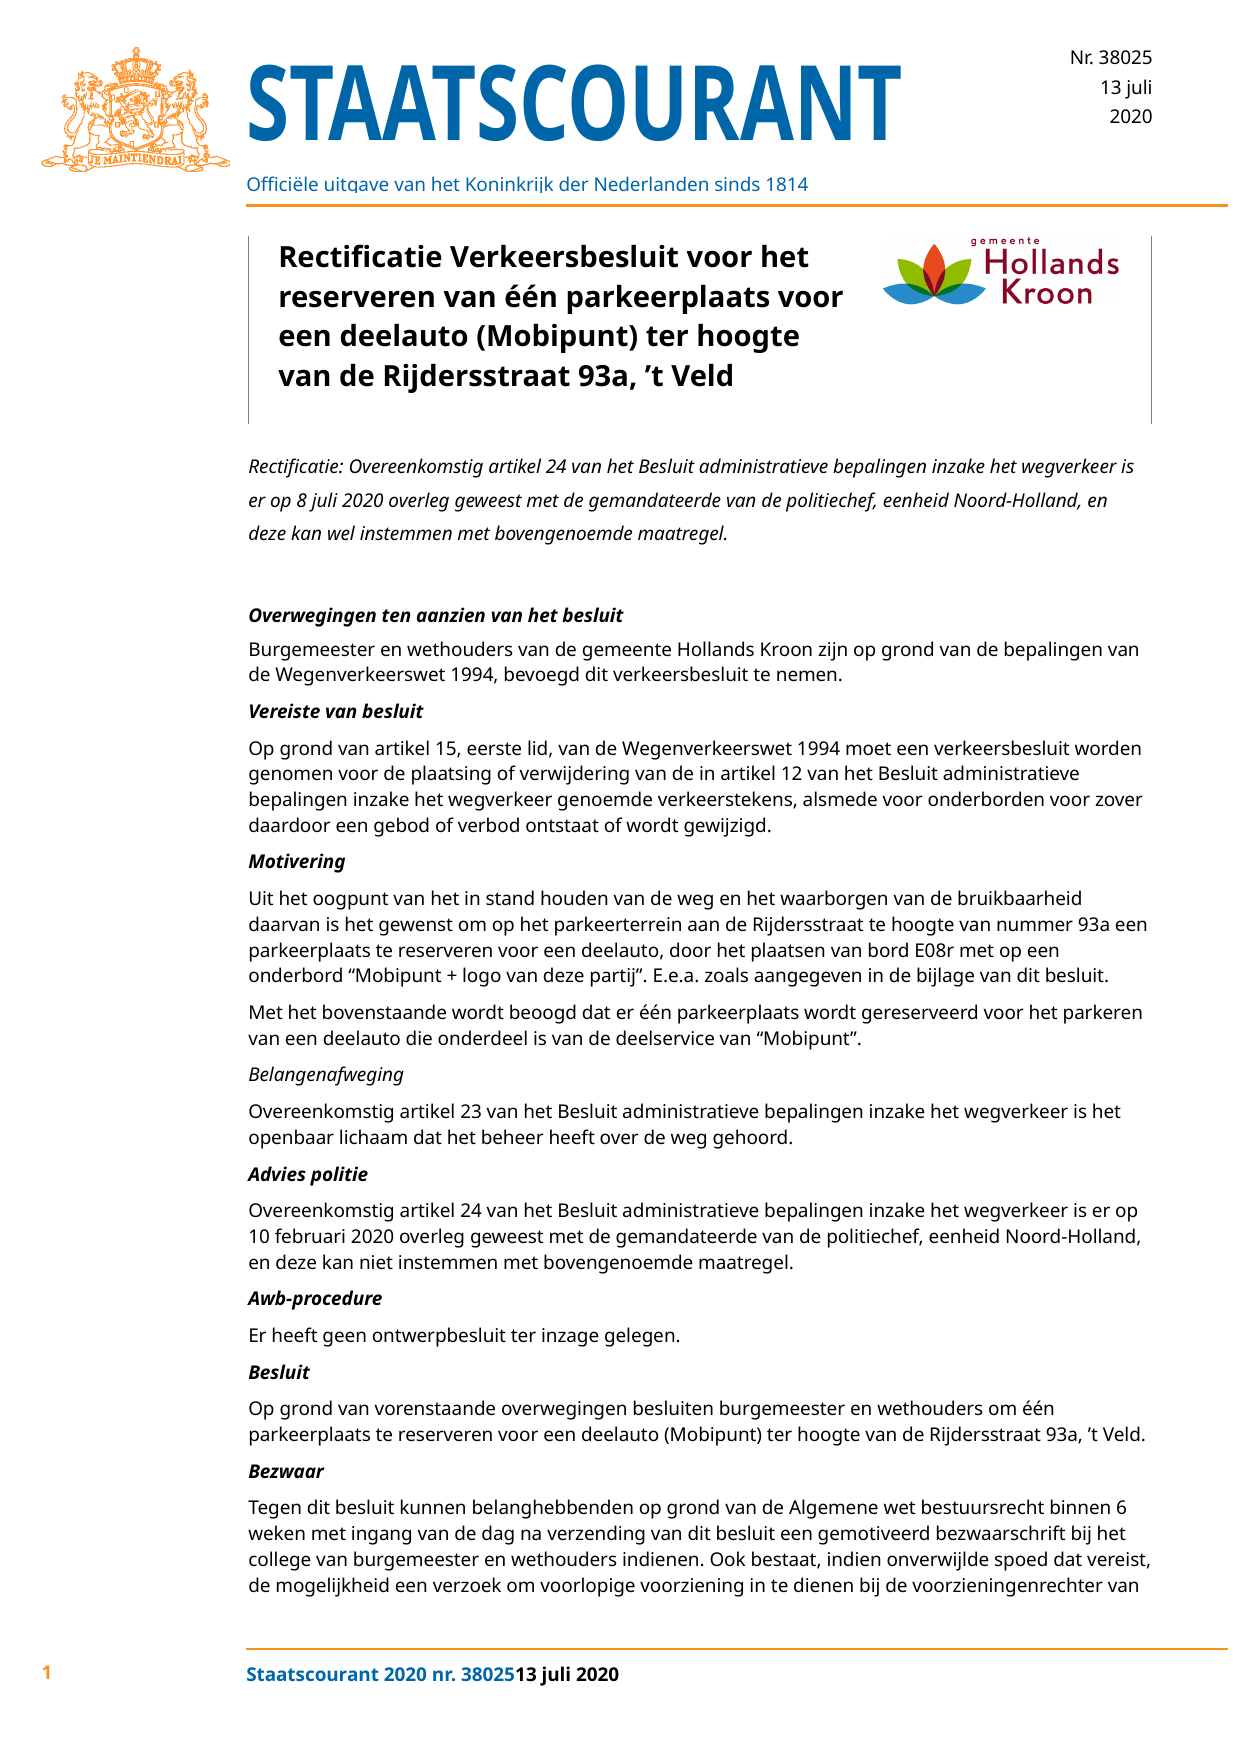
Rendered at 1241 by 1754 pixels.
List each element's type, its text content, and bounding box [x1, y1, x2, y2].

picture [41, 47, 231, 172]
text Uit het oogpunt van het in stand houden van de weg en het waarborgen van de bruikbaarheid daarvan is het gewenst om op het parkeerterrein aan de Rijdersstraat te hoogte van nummer 93a een parkeerplaats te reserveren voor een deelauto, door het plaatsen van bord E08r met op een onderbord “Mobipunt + logo van deze partij”. E.e.a. zoals aangegeven in de bijlage van dit besluit. [248, 885, 1152, 988]
text Belangenafweging [248, 1062, 1152, 1087]
text Er heeft geen ontwerpbesluit ter inzage gelegen. [248, 1322, 1152, 1348]
text Bezwaar [248, 1458, 1152, 1484]
text Op grond van vorenstaande overwegingen besluiten burgemeester en wethouders om één parkeerplaats te reserveren voor een deelauto (Mobipunt) ter hoogte van de Rijdersstraat 93a, ’t Veld. [248, 1396, 1152, 1447]
text Overeenkomstig artikel 23 van het Besluit administratieve bepalingen inzake het wegverkeer is het openbaar lichaam dat het beheer heeft over de weg gehoord. [248, 1098, 1152, 1150]
text Rectificatie: Overeenkomstig artikel 24 van het Besluit administratieve bepalingen inzake het wegverkeer is er op 8 juli 2020 overleg geweest met de gemandateerde van de politiechef, eenheid Noord-Holland, en deze kan wel instemmen met bovengenoemde maatregel. [248, 454, 1152, 546]
text Besluit [248, 1359, 1152, 1384]
text Burgemeester en wethouders van de gemeente Hollands Kroon zijn op grond van de bepalingen van de Wegenverkeerswet 1994, bevoegd dit verkeersbesluit te nemen. [248, 636, 1152, 687]
text Overwegingen ten aanzien van het besluit [248, 602, 1152, 627]
text Overeenkomstig artikel 24 van het Besluit administratieve bepalingen inzake het wegverkeer is er op 10 februari 2020 overleg geweest met de gemandateerde van de politiechef, eenheid Noord-Holland, en deze kan niet instemmen met bovengenoemde maatregel. [248, 1197, 1152, 1274]
text Motivering [248, 849, 1152, 874]
text Met het bovenstaande wordt beoogd dat er één parkeerplaats wordt gereserveerd voor het parkeren van een deelauto die onderdeel is van de deelservice van “Mobipunt”. [248, 999, 1152, 1051]
table_header Rectificatie Verkeersbesluit voor het reserveren van één parkeerplaats voor een deelauto (Mobipunt) ter hoogte van de Rijdersstraat 93a, ’t Veld [249, 236, 850, 424]
text Awb-procedure [248, 1286, 1152, 1311]
text Vereiste van besluit [248, 698, 1152, 724]
text Advies politie [248, 1161, 1152, 1186]
text Op grond van artikel 15, eerste lid, van de Wegenverkeerswet 1994 moet een verkeersbesluit worden genomen voor de plaatsing of verwijdering van de in artikel 12 van het Besluit administratieve bepalingen inzake het wegverkeer genoemde verkeerstekens, alsmede voor onderborden voor zover daardoor een gebod of verbod ontstaat of wordt gewijzigd. [248, 735, 1152, 838]
text Tegen dit besluit kunnen belanghebbenden op grond van de Algemene wet bestuursrecht binnen 6 weken met ingang van de dag na verzending van dit besluit een gemotiveerd bezwaarschrift bij het college van burgemeester en wethouders indienen. Ook bestaat, indien onverwijlde spoed dat vereist, de mogelijkheid een verzoek om voorlopige voorziening in te dienen bij de voorzieningenrechter van [248, 1494, 1152, 1597]
picture [882, 236, 1119, 305]
table_header [850, 236, 1151, 424]
